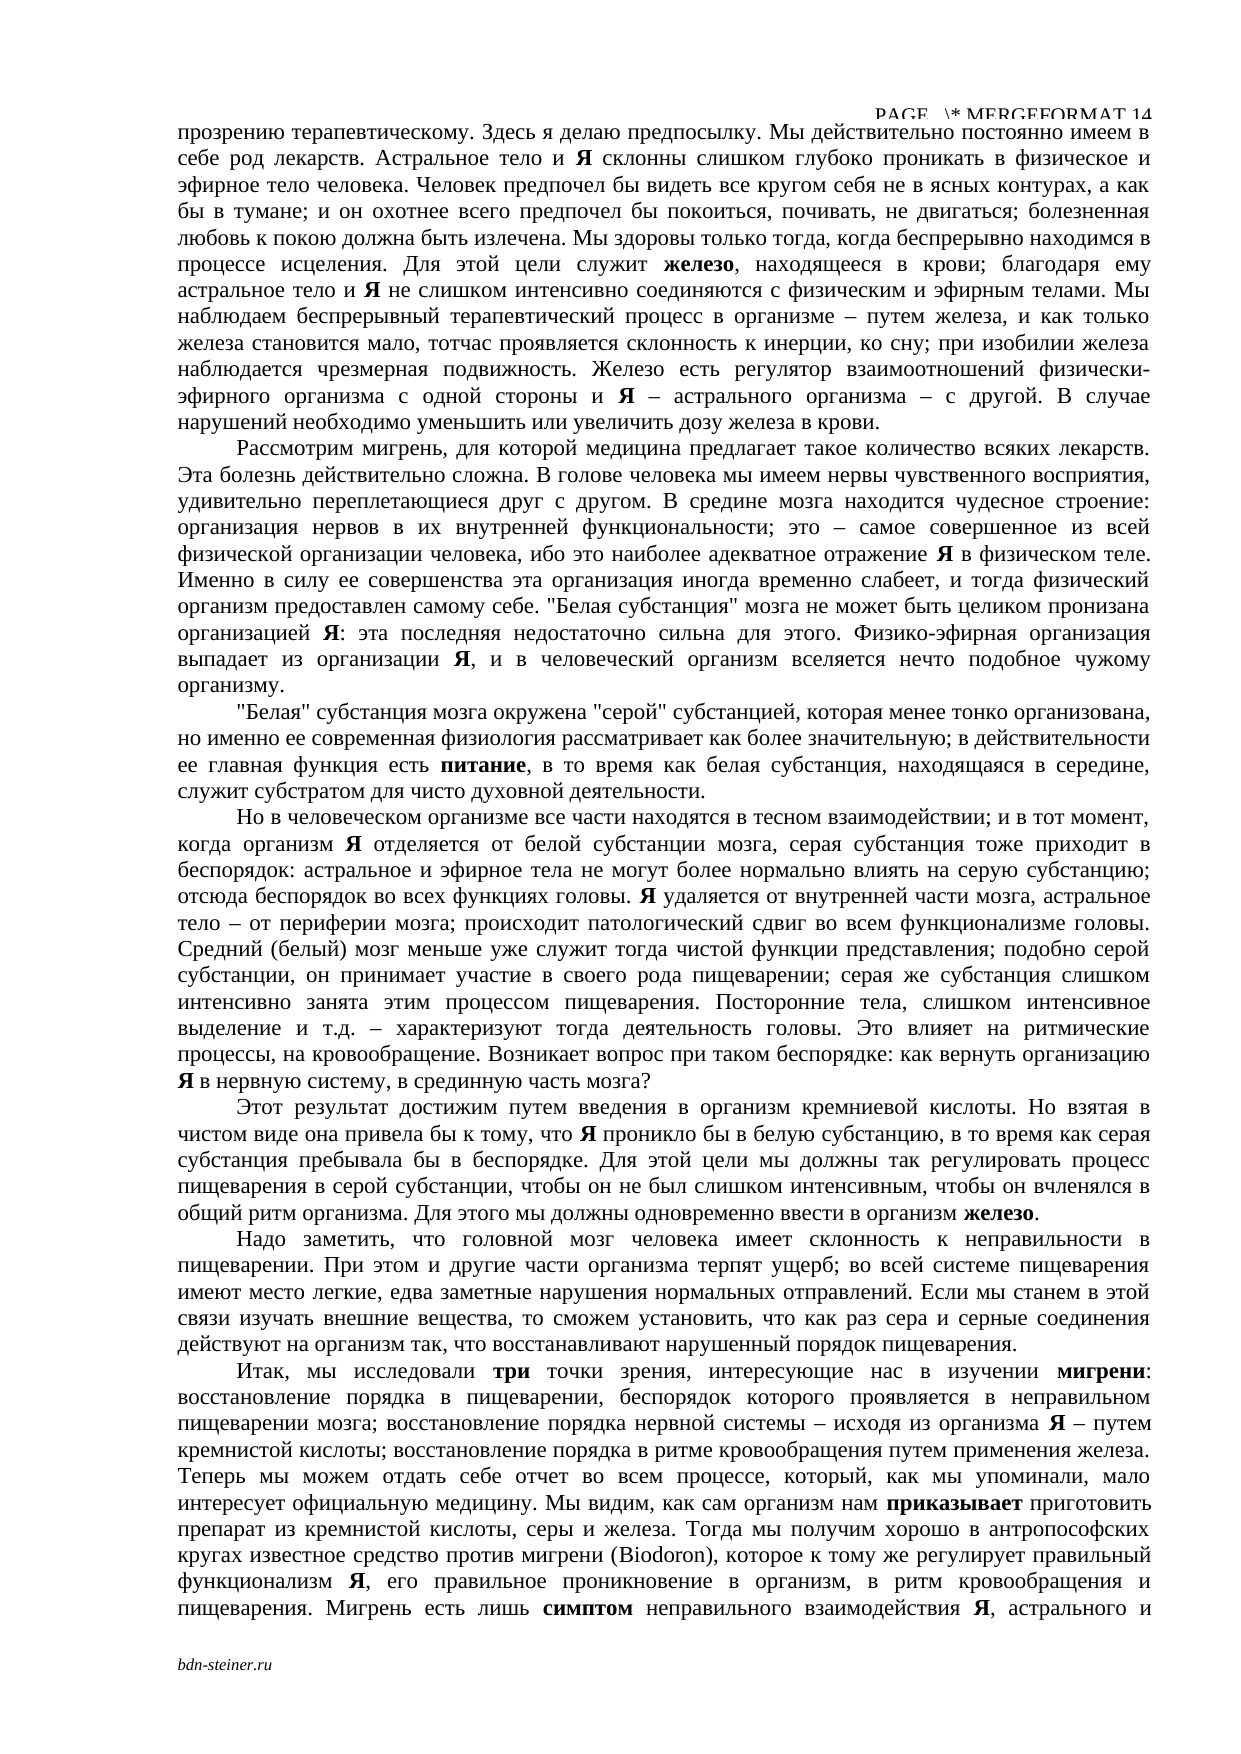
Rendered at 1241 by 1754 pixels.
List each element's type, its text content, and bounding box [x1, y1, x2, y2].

text Этот результат достижим путем введения в организм кремниевой кислоты. Но взятая в чистом виде она привела бы к тому, что Я проникло бы в белую субстанцию, в то время как серая субстанция пребывала бы в беспорядке. Для этой цели мы должны так регулировать процесс пищеварения в серой субстанции, чтобы он не был слишком интенсивным, чтобы он вчленялся в общий ритм организма. Для этого мы должны одновременно ввести в организм железо. [177, 1093, 1152, 1225]
text Надо заметить, что головной мозг человека имеет склонность к неправильности в пищеварении. При этом и другие части организма терпят ущерб; во всей системе пищеварения имеют место легкие, едва заметные нарушения нормальных отправлений. Если мы станем в этой связи изучать внешние вещества, то сможем установить, что как раз сера и серные соединения действуют на организм так, что восстанавливают нарушенный порядок пищеварения. [177, 1225, 1152, 1357]
text "Белая" субстанция мозга окружена "серой" субстанцией, которая менее тонко организована, но именно ее современная физиология рассматривает как более значительную; в действительности ее главная функция есть питание, в то время как белая субстанция, находящаяся в середине, служит субстратом для чисто духовной деятельности. [177, 698, 1152, 803]
text Рассмотрим мигрень, для которой медицина предлагает такое количество всяких лекарств. Эта болезнь действительно сложна. В голове человека мы имеем нервы чувственного восприятия, удивительно переплетающиеся друг с другом. В средине мозга находится чудесное строение: организация нервов в их внутренней функциональности; это – самое совершенное из всей физической организации человека, ибо это наиболее адекватное отражение Я в физическом теле. Именно в силу ее совершенства эта организация иногда временно слабеет, и тогда физический организм предоставлен самому себе. "Белая субстанция" мозга не может быть целиком пронизана организацией Я: эта последняя недостаточно сильна для этого. Физико-эфирная организация выпадает из организации Я, и в человеческий организм вселяется нечто подобное чужому организму. [177, 434, 1152, 698]
text Итак, мы исследовали три точки зрения, интересующие нас в изучении мигрени: восстановление порядка в пищеварении, беспорядок которого проявляется в неправильном пищеварении мозга; восстановление порядка нервной системы – исходя из организма Я – путем кремнистой кислоты; восстановление порядка в ритме кровообращения путем применения железа. Теперь мы можем отдать себе отчет во всем процессе, который, как мы упоминали, мало интересует официальную медицину. Мы видим, как сам организм нам приказывает приготовить препарат из кремнистой кислоты, серы и железа. Тогда мы получим хорошо в антропософских кругах известное средство против мигрени (Biodoron), которое к тому же регулирует правильный функционализм Я, его правильное проникновение в организм, в ритм кровообращения и пищеварения. Мигрень есть лишь симптом неправильного взаимодействия Я, астрального и [177, 1357, 1152, 1620]
text Но в человеческом организме все части находятся в тесном взаимодействии; и в тот момент, когда организм Я отделяется от белой субстанции мозга, серая субстанция тоже приходит в беспорядок: астральное и эфирное тела не могут более нормально влиять на серую субстанцию; отсюда беспорядок во всех функциях головы. Я удаляется от внутренней части мозга, астральное тело – от периферии мозга; происходит патологический сдвиг во всем функционализме головы. Средний (белый) мозг меньше уже служит тогда чистой функции представления; подобно серой субстанции, он принимает участие в своего рода пищеварении; серая же субстанция слишком интенсивно занята этим процессом пищеварения. Посторонние тела, слишком интенсивное выделение и т.д. – характеризуют тогда деятельность головы. Это влияет на ритмические процессы, на кровообращение. Возникает вопрос при таком беспорядке: как вернуть организацию Я в нервную систему, в срединную часть мозга? [177, 803, 1152, 1093]
text прозрению терапевтическому. Здесь я делаю предпосылку. Мы действительно постоянно имеем в себе род лекарств. Астральное тело и Я склонны слишком глубоко проникать в физическое и эфирное тело человека. Человек предпочел бы видеть все кругом себя не в ясных контурах, а как бы в тумане; и он охотнее всего предпочел бы покоиться, почивать, не двигаться; болезненная любовь к покою должна быть излечена. Мы здоровы только тогда, когда беспрерывно находимся в процессе исцеления. Для этой цели служит железо, находящееся в крови; благодаря ему астральное тело и Я не слишком интенсивно соединяются с физическим и эфирным телами. Мы наблюдаем беспрерывный терапевтический процесс в организме – путем железа, и как только железа становится мало, тотчас проявляется склонность к инерции, ко сну; при изобилии железа наблюдается чрезмерная подвижность. Железо есть регулятор взаимоотношений физически-эфирного организма с одной стороны и Я – астрального организма – с другой. В случае нарушений необходимо уменьшить или увеличить дозу железа в крови. [177, 118, 1152, 434]
